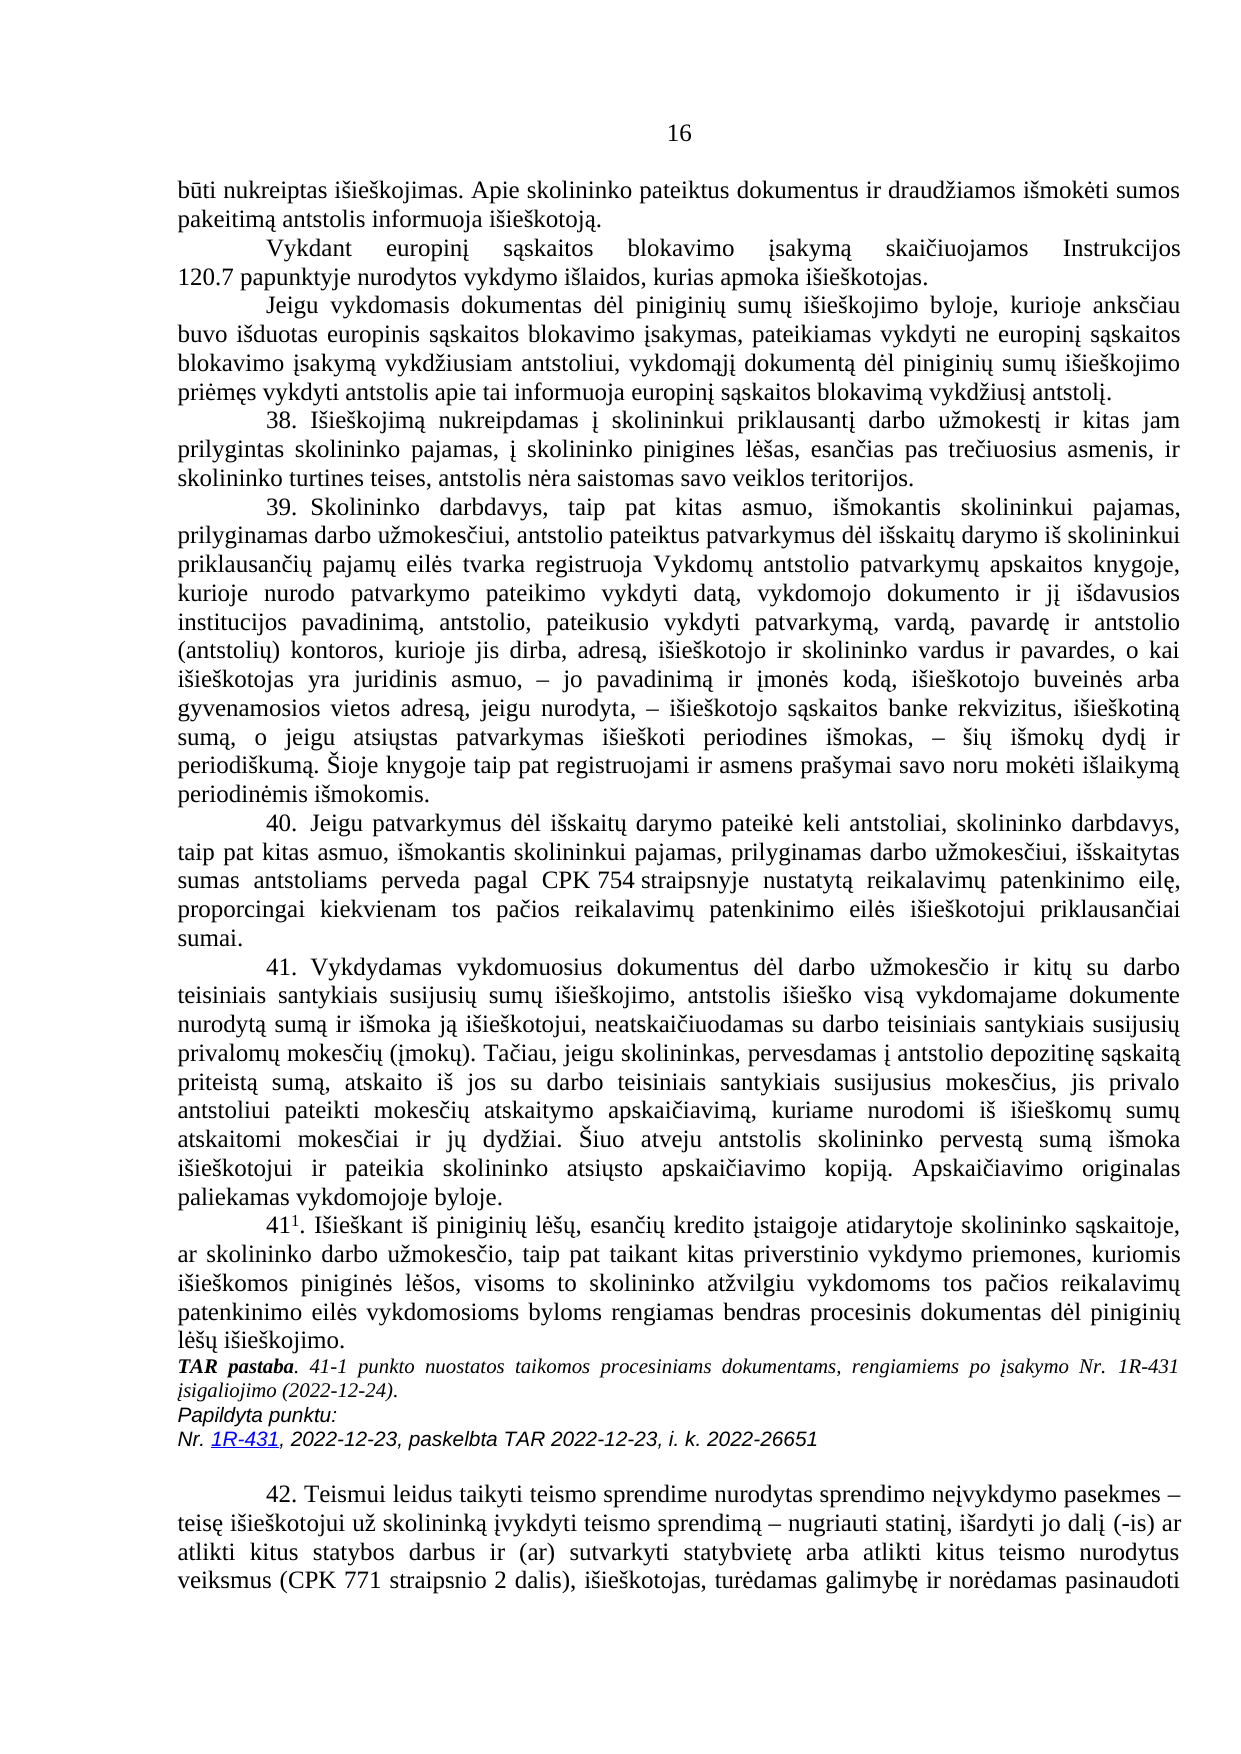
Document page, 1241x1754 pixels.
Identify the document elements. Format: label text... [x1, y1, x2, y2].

text TAR pastaba. 41-1 punkto nuostatos taikomos procesiniams dokumentams, rengiamiems po įsakymo Nr. 1R-431 įsigaliojimo (2022-12-24). [177, 1354, 1181, 1402]
text 39. Skolininko darbdavys, taip pat kitas asmuo, išmokantis skolininkui pajamas, prilyginamas darbo užmokesčiui, antstolio pateiktus patvarkymus dėl išskaitų darymo iš skolininkui priklausančių pajamų eilės tvarka registruoja Vykdomų antstolio patvarkymų apskaitos knygoje, kurioje nurodo patvarkymo pateikimo vykdyti datą, vykdomojo dokumento ir jį išdavusios institucijos pavadinimą, antstolio, pateikusio vykdyti patvarkymą, vardą, pavardę ir antstolio (antstolių) kontoros, kurioje jis dirba, adresą, išieškotojo ir skolininko vardus ir pavardes, o kai išieškotojas yra juridinis asmuo, – jo pavadinimą ir įmonės kodą, išieškotojo buveinės arba gyvenamosios vietos adresą, jeigu nurodyta, – išieškotojo sąskaitos banke rekvizitus, išieškotiną sumą, o jeigu atsiųstas patvarkymas išieškoti periodines išmokas, – šių išmokų dydį ir periodiškumą. Šioje knygoje taip pat registruojami ir asmens prašymai savo noru mokėti išlaikymą periodinėmis išmokomis. [177, 492, 1181, 808]
text 38. Išieškojimą nukreipdamas į skolininkui priklausantį darbo užmokestį ir kitas jam prilygintas skolininko pajamas, į skolininko pinigines lėšas, esančias pas trečiuosius asmenis, ir skolininko turtines teises, antstolis nėra saistomas savo veiklos teritorijos. [177, 406, 1181, 492]
text Vykdant europinį sąskaitos blokavimo įsakymą skaičiuojamos Instrukcijos 120.7 papunktyje nurodytos vykdymo išlaidos, kurias apmoka išieškotojas. [177, 233, 1181, 291]
text 41. Vykdydamas vykdomuosius dokumentus dėl darbo užmokesčio ir kitų su darbo teisiniais santykiais susijusių sumų išieškojimo, antstolis išieško visą vykdomajame dokumente nurodytą sumą ir išmoka ją išieškotojui, neatskaičiuodamas su darbo teisiniais santykiais susijusių privalomų mokesčių (įmokų). Tačiau, jeigu skolininkas, pervesdamas į antstolio depozitinę sąskaitą priteistą sumą, atskaito iš jos su darbo teisiniais santykiais susijusius mokesčius, jis privalo antstoliui pateikti mokesčių atskaitymo apskaičiavimą, kuriame nurodomi iš išieškomų sumų atskaitomi mokesčiai ir jų dydžiai. Šiuo atveju antstolis skolininko pervestą sumą išmoka išieškotojui ir pateikia skolininko atsiųsto apskaičiavimo kopiją. Apskaičiavimo originalas paliekamas vykdomojoje byloje. [177, 952, 1181, 1211]
text 42. Teismui leidus taikyti teismo sprendime nurodytas sprendimo neįvykdymo pasekmes – teisę išieškotojui už skolininką įvykdyti teismo sprendimą – nugriauti statinį, išardyti jo dalį (-is) ar atlikti kitus statybos darbus ir (ar) sutvarkyti statybvietę arba atlikti kitus teismo nurodytus veiksmus (CPK 771 straipsnio 2 dalis), išieškotojas, turėdamas galimybę ir norėdamas pasinaudoti [177, 1479, 1181, 1594]
text 411. Išieškant iš piniginių lėšų, esančių kredito įstaigoje atidarytoje skolininko sąskaitoje, ar skolininko darbo užmokesčio, taip pat taikant kitas priverstinio vykdymo priemones, kuriomis išieškomos piniginės lėšos, visoms to skolininko atžvilgiu vykdomoms tos pačios reikalavimų patenkinimo eilės vykdomosioms byloms rengiamas bendras procesinis dokumentas dėl piniginių lėšų išieškojimo. [177, 1211, 1181, 1354]
text Jeigu vykdomasis dokumentas dėl piniginių sumų išieškojimo byloje, kurioje anksčiau buvo išduotas europinis sąskaitos blokavimo įsakymas, pateikiamas vykdyti ne europinį sąskaitos blokavimo įsakymą vykdžiusiam antstoliui, vykdomąjį dokumentą dėl piniginių sumų išieškojimo priėmęs vykdyti antstolis apie tai informuoja europinį sąskaitos blokavimą vykdžiusį antstolį. [177, 291, 1181, 406]
text būti nukreiptas išieškojimas. Apie skolininko pateiktus dokumentus ir draudžiamos išmokėti sumos pakeitimą antstolis informuoja išieškotoją. [177, 176, 1181, 233]
text 40. Jeigu patvarkymus dėl išskaitų darymo pateikė keli antstoliai, skolininko darbdavys, taip pat kitas asmuo, išmokantis skolininkui pajamas, prilyginamas darbo užmokesčiui, išskaitytas sumas antstoliams perveda pagal CPK 754 straipsnyje nustatytą reikalavimų patenkinimo eilę, proporcingai kiekvienam tos pačios reikalavimų patenkinimo eilės išieškotojui priklausančiai sumai. [177, 808, 1181, 952]
text Nr. 1R-431, 2022-12-23, paskelbta TAR 2022-12-23, i. k. 2022-26651 [177, 1426, 1181, 1450]
text Papildyta punktu: [177, 1402, 1181, 1426]
